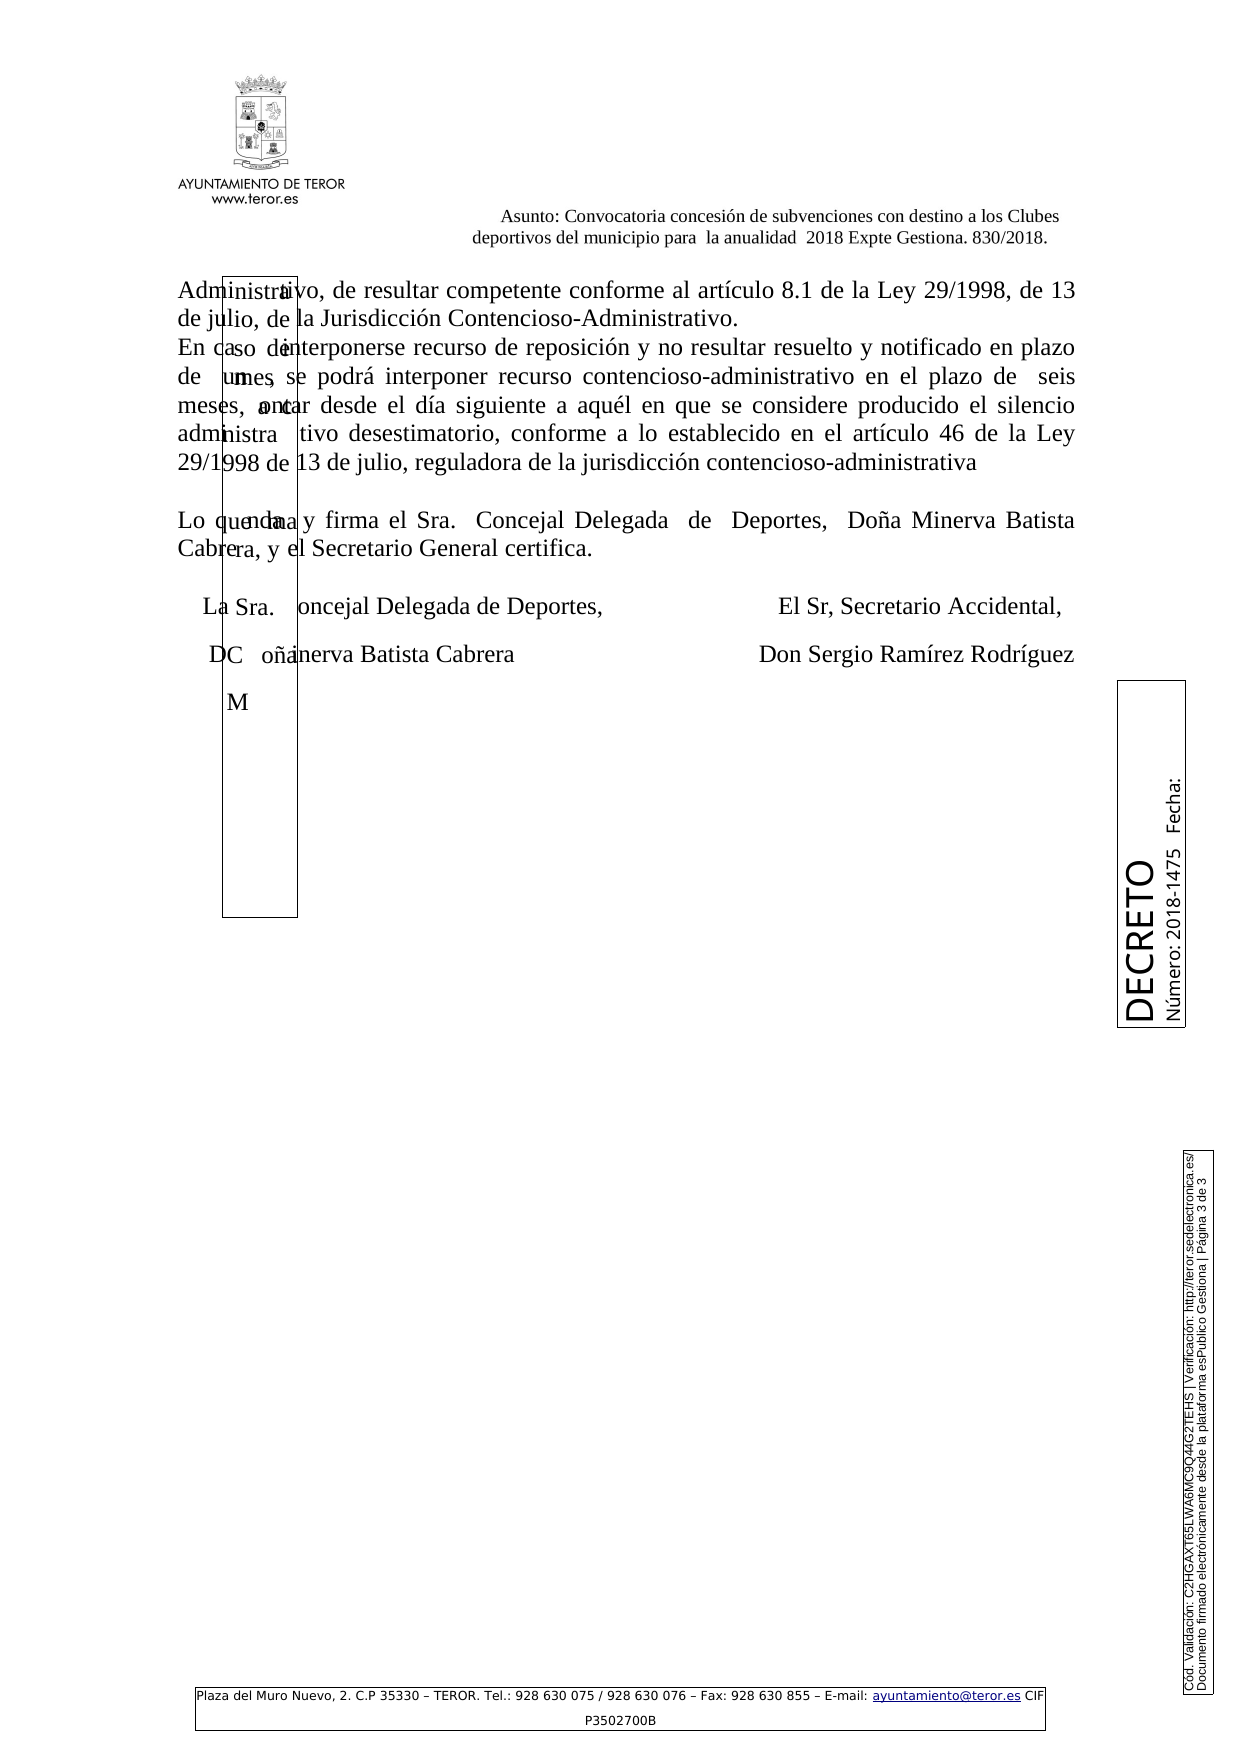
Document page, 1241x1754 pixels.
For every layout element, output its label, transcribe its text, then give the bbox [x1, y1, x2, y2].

text Cód. Validación: C2HGAXT65LWA6MC9Q44G2TEHS | Verificación: http://teror.sedelectronica.es/ Documento firmado electrónicamente desde la plataforma esPublico Gestiona | Página 3 de 3 [1184, 1152, 1207, 1692]
text Sra. C oña M [226, 668, 297, 716]
text Admi tivo, de resultar competente conforme al artículo 8.1 de la Ley 29/1998, de 13 de jul la Jurisdicción Contencioso-Administrativo. [177, 275, 1077, 332]
text Número: 2018-1475 Fecha: 07/11/2018 [1162, 684, 1185, 1027]
text Lo q nda y firma el Sra. Concejal Delegada de Deportes, Doña Minerva Batista Cabre el Secretario General certifica. [177, 505, 1076, 562]
text En ca interponerse recurso de reposición y no resultar resuelto y notificado en plazo de un , se podrá interponer recurso contencioso-administrativo en el plazo de seis meses ontar desde el día siguiente a aquél en que se considere producido el silencio admi tivo desestimatorio, conforme a lo establecido en el artículo 46 de la Ley 29/1 13 de julio, reguladora de la jurisdicción contencioso-administrativa [177, 332, 1077, 476]
text DECRETO [1118, 682, 1160, 1027]
text D inerva Batista Cabrera Don Sergio Ramírez Rodríguez [209, 639, 1088, 668]
text Sra. C oña M [226, 620, 297, 639]
picture [177, 73, 1064, 248]
text La oncejal Delegada de Deportes, El Sr, Secretario Accidental, [202, 591, 1088, 620]
